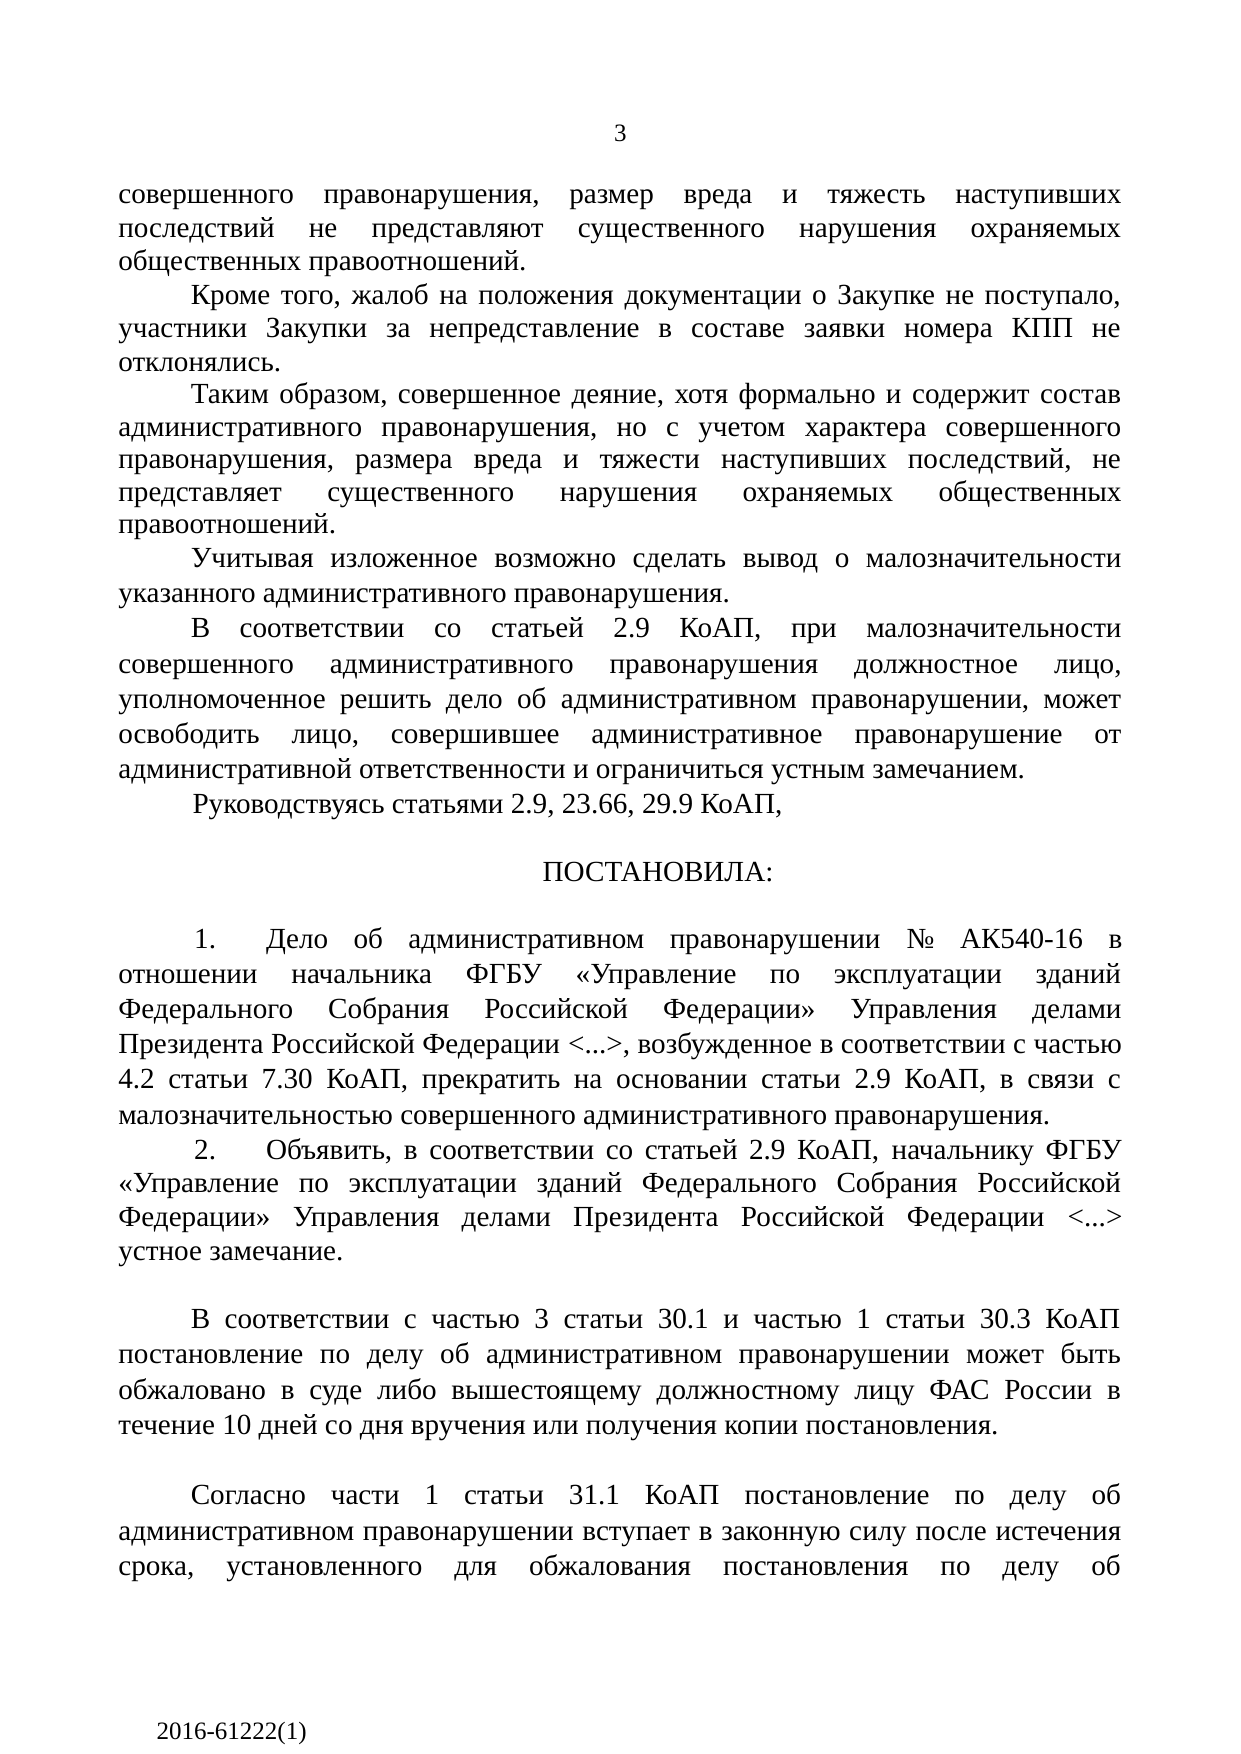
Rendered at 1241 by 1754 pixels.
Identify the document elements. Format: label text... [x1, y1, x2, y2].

text совершенного правонарушения, размер вреда и тяжесть наступивших последствий не представляют существенного нарушения охраняемых общественных правоотношений. [118, 176, 1122, 277]
list Объявить, в соответствии со статьей 2.9 КоАП, начальнику ФГБУ «Управление по эксплуатации зданий Федерального Собрания Российской Федерации» Управления делами Президента Российской Федерации <...> устное замечание. [118, 1132, 1122, 1266]
text Кроме того, жалоб на положения документации о Закупке не поступало, участники Закупки за непредставление в составе заявки номера КПП не отклонялись. [118, 277, 1122, 378]
text Таким образом, совершенное деяние, хотя формально и содержит состав административного правонарушения, но с учетом характера совершенного правонарушения, размера вреда и тяжести наступивших последствий, не представляет существенного нарушения охраняемых общественных правоотношений. [118, 378, 1122, 540]
text В соответствии с частью 3 статьи 30.1 и частью 1 статьи 30.3 КоАП постановление по делу об административном правонарушении может быть обжаловано в суде либо вышестоящему должностному лицу ФАС России в течение 10 дней со дня вручения или получения копии постановления. [118, 1301, 1122, 1441]
text В соответствии со статьей 2.9 КоАП, при малозначительности совершенного административного правонарушения должностное лицо, уполномоченное решить дело об административном правонарушении, может освободить лицо, совершившее административное правонарушение от административной ответственности и ограничиться устным замечанием. [118, 611, 1122, 785]
text Руководствуясь статьями 2.9, 23.66, 29.9 КоАП, [118, 787, 1122, 820]
text ПОСТАНОВИЛА: [118, 854, 1122, 887]
text Учитывая изложенное возможно сделать вывод о малозначительности указанного административного правонарушения. [118, 540, 1122, 609]
list Дело об административном правонарушении № АК540-16 в отношении начальника ФГБУ «Управление по эксплуатации зданий Федерального Собрания Российской Федерации» Управления делами Президента Российской Федерации <...>, возбужденное в соответствии с частью 4.2 статьи 7.30 КоАП, прекратить на основании статьи 2.9 КоАП, в связи с малозначительностью совершенного административного правонарушения. [118, 921, 1122, 1130]
text Согласно части 1 статьи 31.1 КоАП постановление по делу об административном правонарушении вступает в законную силу после истечения срока, установленного для обжалования постановления по делу об [118, 1477, 1122, 1581]
